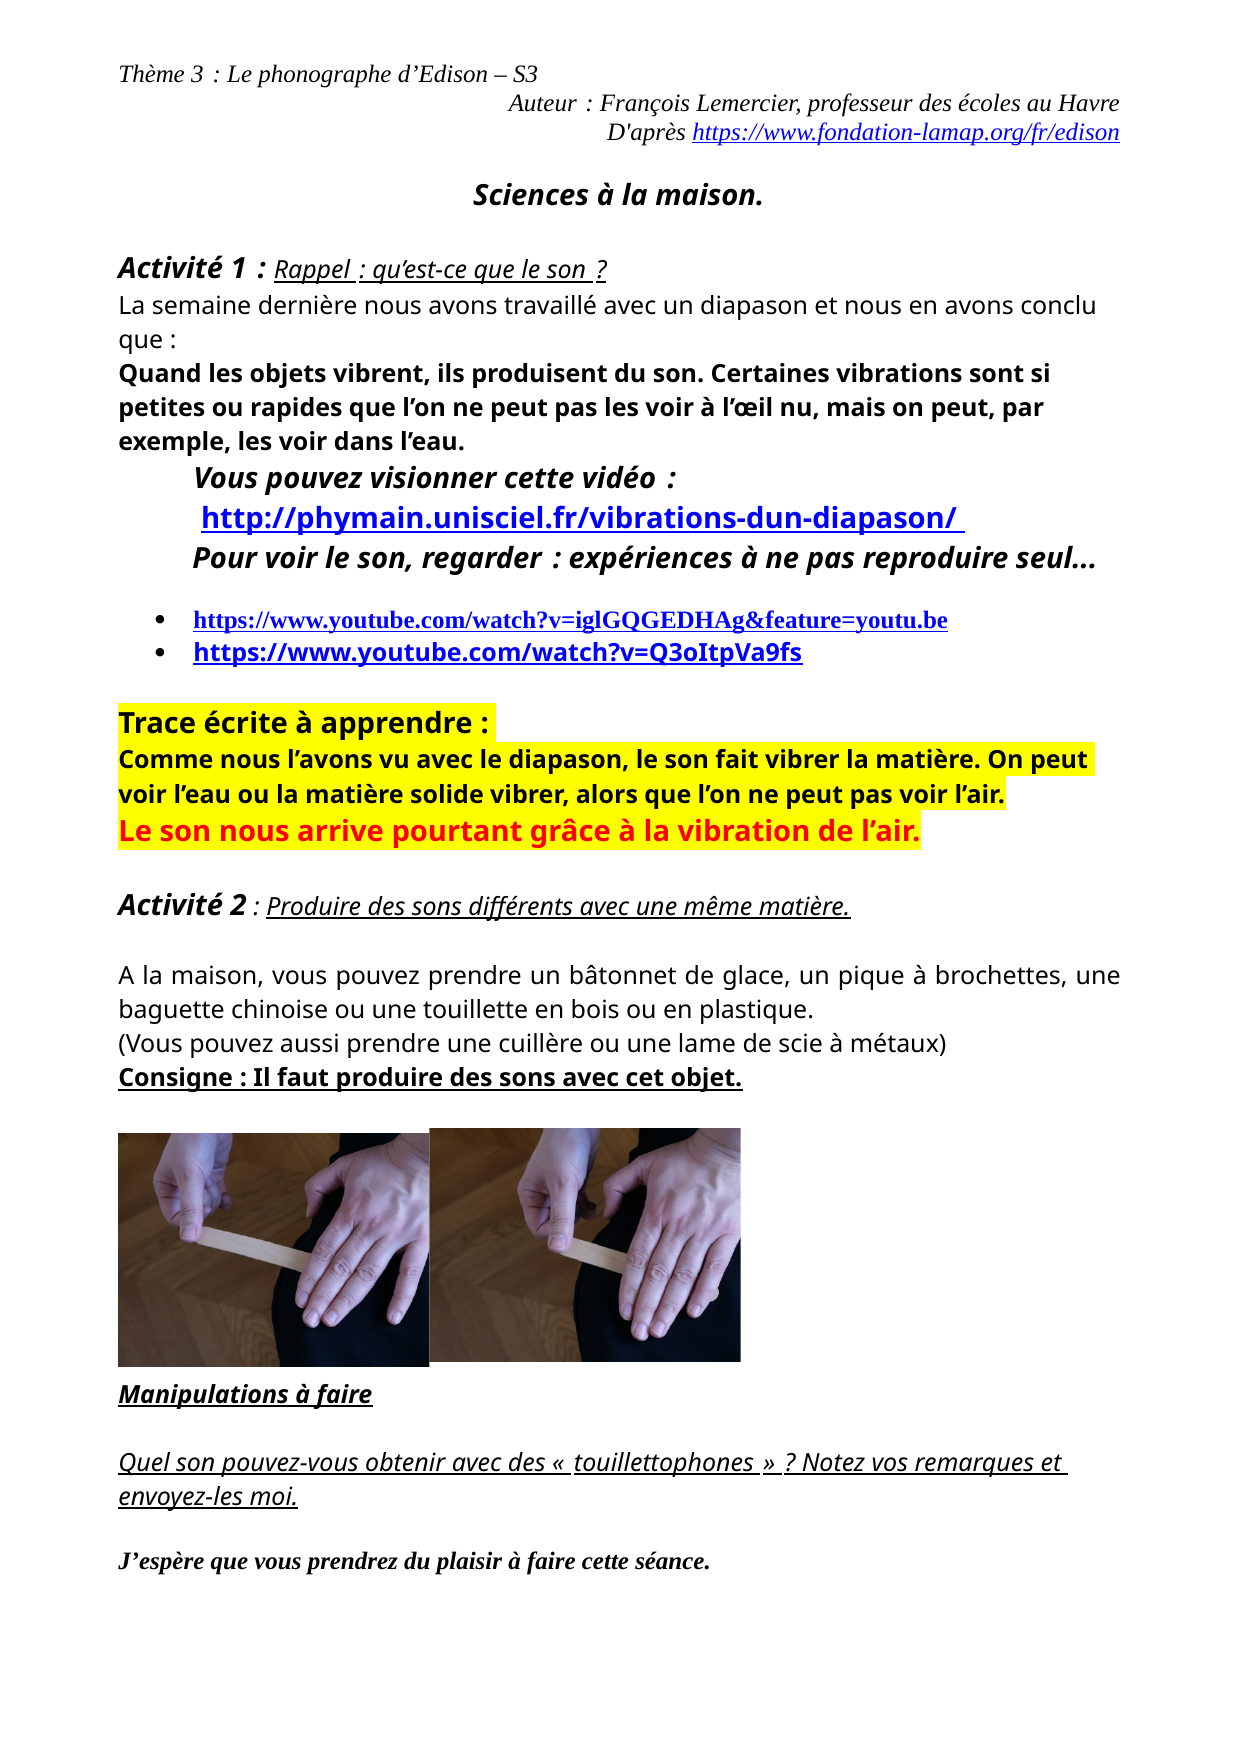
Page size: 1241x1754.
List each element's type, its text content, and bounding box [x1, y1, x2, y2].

list Comme nous l’avons vu avec le diapason, le son fait vibrer la matière. On peut voir l’eau ou la matière solide vibrer, alors que l’on ne peut pas voir l’air. [118, 742, 1122, 810]
text Activité 2 : Produire des sons différents avec une même matière. [118, 884, 1122, 924]
list Trace écrite à apprendre : [118, 702, 1122, 742]
text Pour voir le son, regarder : expériences à ne pas reproduire seul... [118, 537, 1122, 577]
list http://phymain.unisciel.fr/vibrations-dun-diapason/ [193, 497, 1122, 537]
list https://www.youtube.com/watch?v=Q3oItpVa9fs [156, 634, 1122, 668]
list Vous pouvez visionner cette vidéo : [193, 458, 1122, 497]
picture [118, 1128, 741, 1367]
text (Vous pouvez aussi prendre une cuillère ou une lame de scie à métaux) [118, 1026, 1122, 1060]
text Quel son pouvez-vous obtenir avec des « touillettophones » ? Notez vos remarques et envoyez-les moi. [118, 1444, 1122, 1513]
text Thème 3 : Le phonographe d’Edison – S3 [118, 59, 1122, 88]
list https://www.youtube.com/watch?v=iglGQGEDHAg&feature=youtu.be [156, 606, 1122, 634]
text Quand les objets vibrent, ils produisent du son. Certaines vibrations sont si petites ou rapides que l’on ne peut pas les voir à l’œil nu, mais on peut, par exemple, les voir dans l’eau. [118, 356, 1122, 458]
text Auteur : François Lemercier, professeur des écoles au Havre [118, 88, 1122, 117]
text A la maison, vous pouvez prendre un bâtonnet de glace, un pique à brochettes, une baguette chinoise ou une touillette en bois ou en plastique. [118, 958, 1122, 1026]
text D'après https://www.fondation-lamap.org/fr/edison [118, 117, 1122, 145]
list Le son nous arrive pourtant grâce à la vibration de l’air. [118, 810, 1122, 850]
text Sciences à la maison. [118, 174, 1122, 214]
text La semaine dernière nous avons travaillé avec un diapason et nous en avons conclu que : [118, 287, 1122, 356]
text Manipulations à faire [118, 1376, 1122, 1411]
text Activité 1 : Rappel : qu’est-ce que le son ? [118, 248, 1122, 287]
text J’espère que vous prendrez du plaisir à faire cette séance. [118, 1546, 1122, 1575]
text Consigne : Il faut produire des sons avec cet objet. [118, 1060, 1122, 1094]
